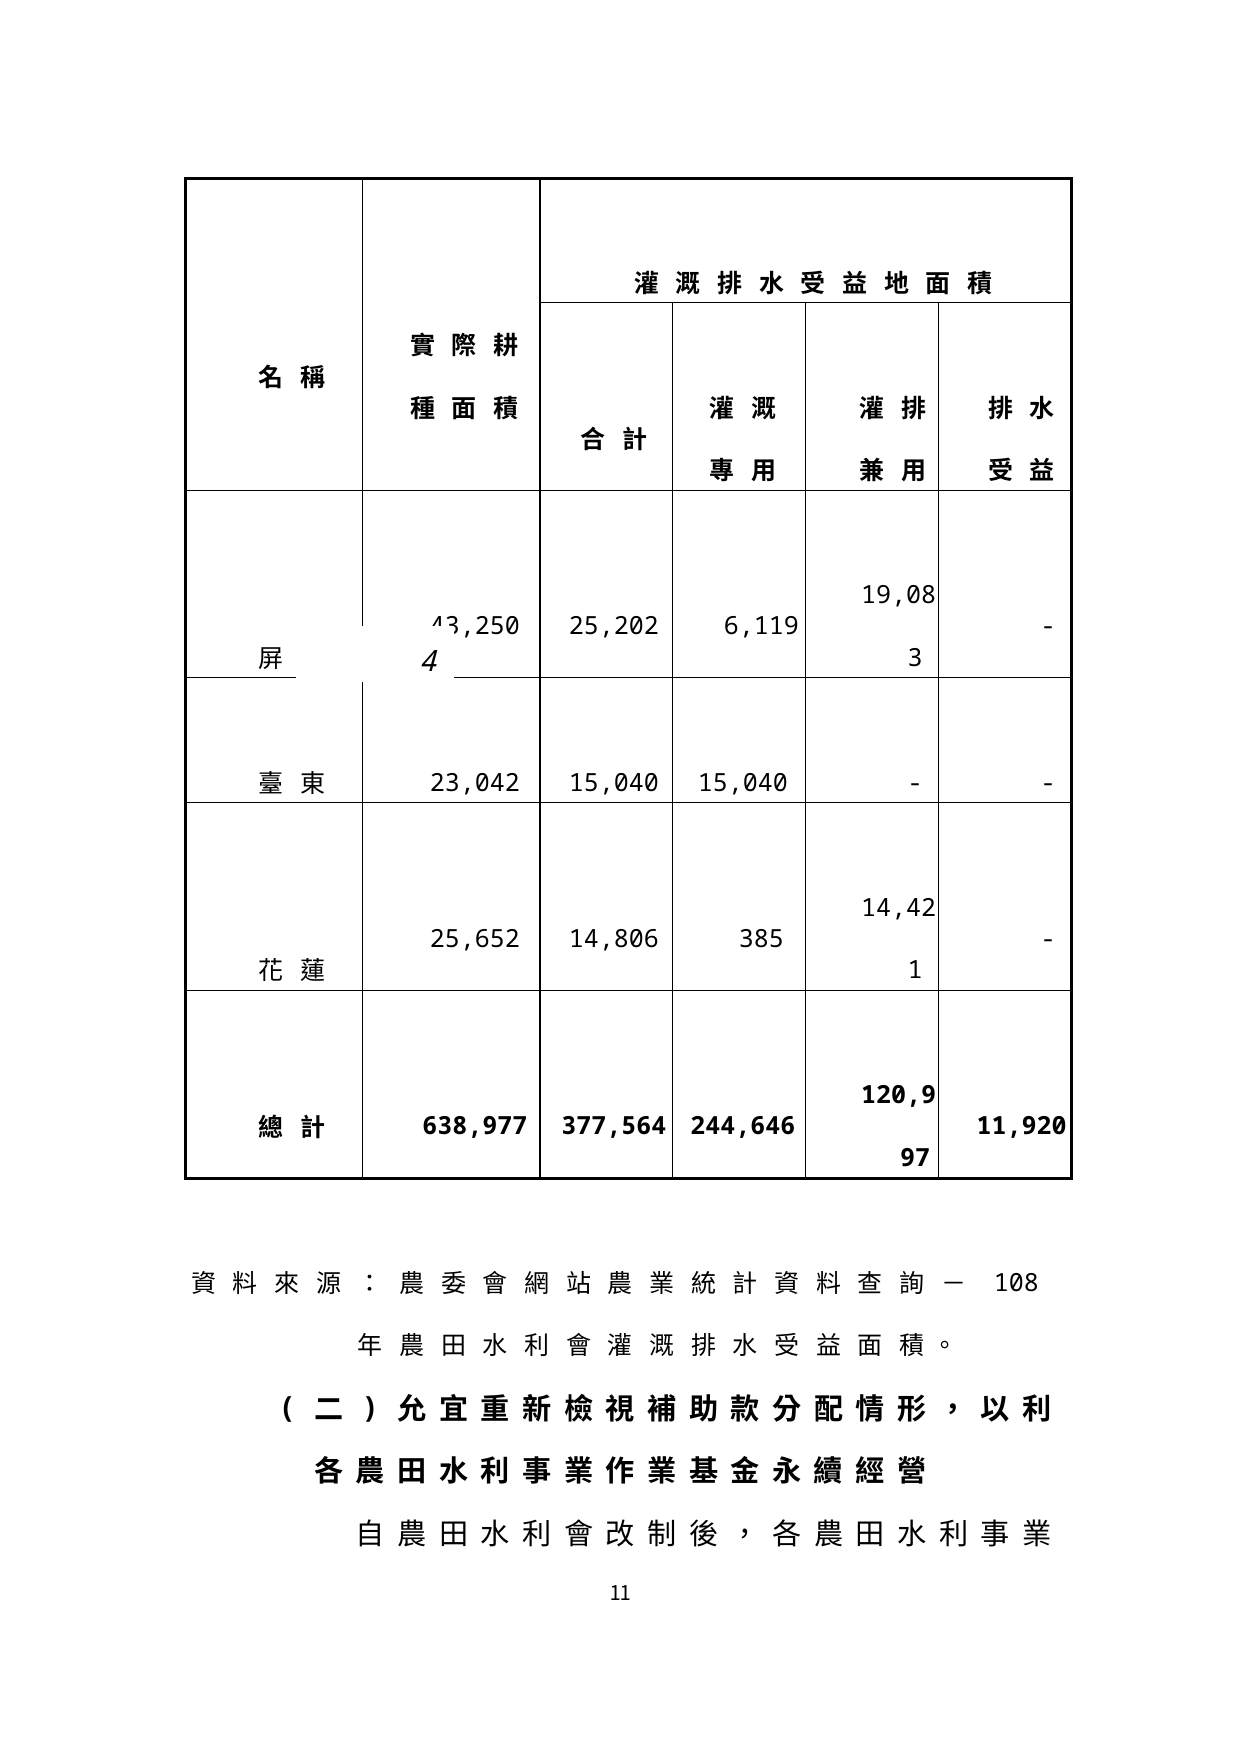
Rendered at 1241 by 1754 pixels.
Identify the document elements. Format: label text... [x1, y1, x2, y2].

table_cell 屏東 [187, 491, 454, 682]
table_cell 25,652 [363, 803, 539, 990]
table_cell 合計 [541, 303, 672, 490]
table_cell 排水受益 [939, 303, 1070, 490]
table_cell 15,040 [673, 678, 805, 802]
table_cell 23,042 [363, 678, 539, 802]
text 資料來源：農委會網站農業統計資料查詢－108年農田水利會灌溉排水受益面積。 [183, 1240, 1058, 1365]
table_header 實際耕種面積 [363, 180, 539, 490]
table_cell 43,250 [363, 491, 539, 677]
table_cell 臺東 [187, 678, 362, 802]
table_cell 25,202 [541, 491, 672, 677]
table_cell 6,119 [673, 491, 805, 677]
table_cell 120,997 [806, 991, 938, 1177]
table_cell 花蓮 [187, 803, 362, 990]
table_cell 19,083 [806, 491, 938, 677]
table_header 名稱 [187, 180, 362, 490]
table_cell 灌溉專用 [673, 303, 805, 490]
table_cell - [806, 678, 938, 802]
text 自農田水利會改制後，各農田水利事業 [271, 1490, 1058, 1552]
table_header 灌溉排水受益地面積 [541, 180, 1070, 302]
table_cell - [939, 803, 1070, 990]
text (二)允宜重新檢視補助款分配情形，以利各農田水利事業作業基金永續經營 [242, 1365, 1058, 1490]
table_cell - [939, 678, 1070, 802]
table_cell 15,040 [541, 678, 672, 802]
table_cell 總計 [187, 991, 362, 1177]
table_cell - [939, 491, 1070, 677]
table_cell 377,564 [541, 991, 672, 1177]
table_cell 385 [673, 803, 805, 990]
table_cell 638,977 [363, 991, 539, 1177]
table_cell 灌排兼用 [806, 303, 938, 490]
table_cell 11,920 [939, 991, 1070, 1177]
table_cell 14,421 [806, 803, 938, 990]
table_cell 244,646 [673, 991, 805, 1177]
table_cell 14,806 [541, 803, 672, 990]
